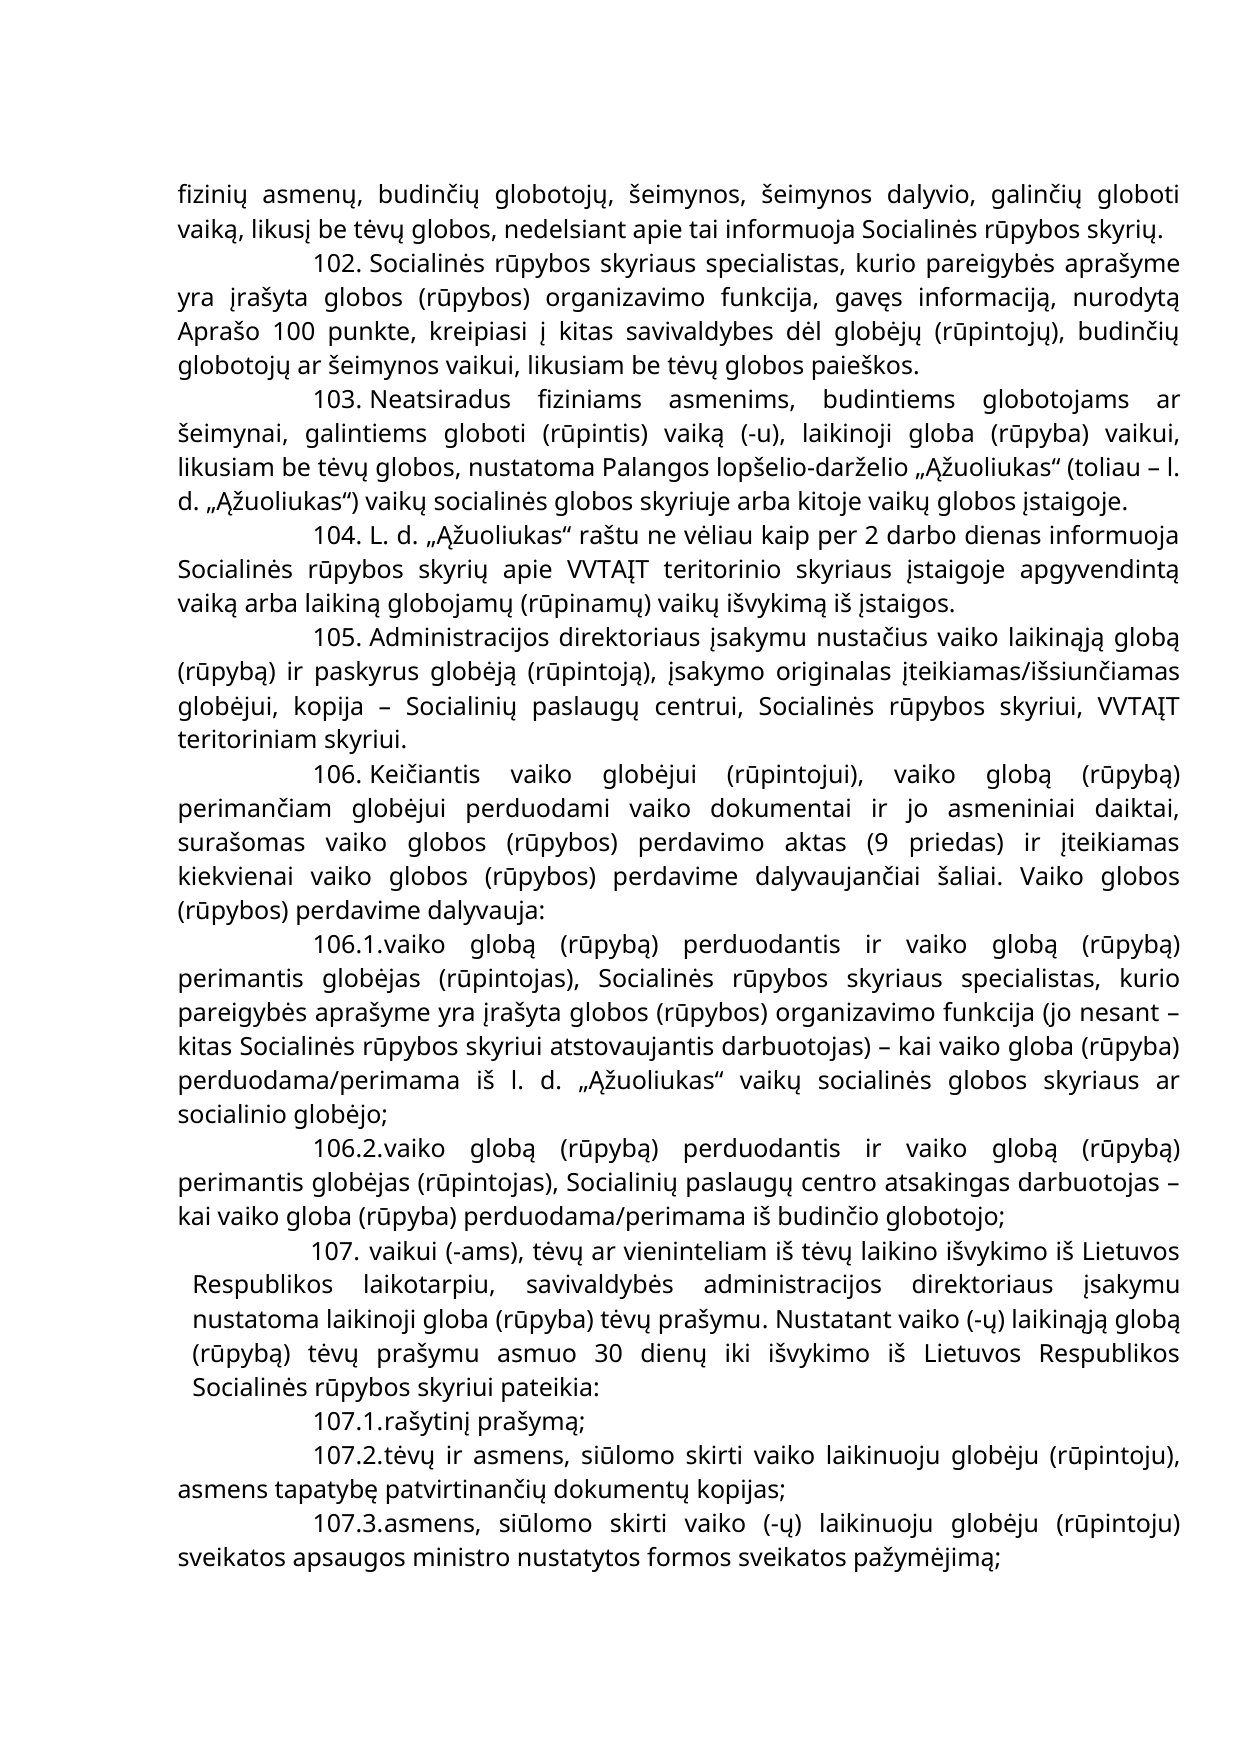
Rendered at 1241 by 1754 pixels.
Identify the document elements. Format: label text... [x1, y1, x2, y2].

text 103. Neatsiradus fiziniams asmenims, budintiems globotojams ar šeimynai, galintiems globoti (rūpintis) vaiką (-u), laikinoji globa (rūpyba) vaikui, likusiam be tėvų globos, nustatoma Palangos lopšelio-darželio „Ąžuoliukas“ (toliau – l. d. „Ąžuoliukas“) vaikų socialinės globos skyriuje arba kitoje vaikų globos įstaigoje. [177, 382, 1181, 518]
text 102. Socialinės rūpybos skyriaus specialistas, kurio pareigybės aprašyme yra įrašyta globos (rūpybos) organizavimo funkcija, gavęs informaciją, nurodytą Aprašo 100 punkte, kreipiasi į kitas savivaldybes dėl globėjų (rūpintojų), budinčių globotojų ar šeimynos vaikui, likusiam be tėvų globos paieškos. [177, 245, 1181, 382]
text 106.1. vaiko globą (rūpybą) perduodantis ir vaiko globą (rūpybą) perimantis globėjas (rūpintojas), Socialinės rūpybos skyriaus specialistas, kurio pareigybės aprašyme yra įrašyta globos (rūpybos) organizavimo funkcija (jo nesant – kitas Socialinės rūpybos skyriui atstovaujantis darbuotojas) – kai vaiko globa (rūpyba) perduodama/perimama iš l. d. „Ąžuoliukas“ vaikų socialinės globos skyriaus ar socialinio globėjo; [177, 927, 1181, 1131]
text 106.2. vaiko globą (rūpybą) perduodantis ir vaiko globą (rūpybą) perimantis globėjas (rūpintojas), Socialinių paslaugų centro atsakingas darbuotojas – kai vaiko globa (rūpyba) perduodama/perimama iš budinčio globotojo; [177, 1131, 1181, 1233]
text 104. L. d. „Ąžuoliukas“ raštu ne vėliau kaip per 2 darbo dienas informuoja Socialinės rūpybos skyrių apie VVTAĮT teritorinio skyriaus įstaigoje apgyvendintą vaiką arba laikiną globojamų (rūpinamų) vaikų išvykimą iš įstaigos. [177, 518, 1181, 620]
text 107.1. rašytinį prašymą; [177, 1403, 1181, 1437]
text 107.3. asmens, siūlomo skirti vaiko (-ų) laikinuoju globėju (rūpintoju) sveikatos apsaugos ministro nustatytos formos sveikatos pažymėjimą; [177, 1506, 1181, 1574]
text 106. Keičiantis vaiko globėjui (rūpintojui), vaiko globą (rūpybą) perimančiam globėjui perduodami vaiko dokumentai ir jo asmeniniai daiktai, surašomas vaiko globos (rūpybos) perdavimo aktas (9 priedas) ir įteikiamas kiekvienai vaiko globos (rūpybos) perdavime dalyvaujančiai šaliai. Vaiko globos (rūpybos) perdavime dalyvauja: [177, 756, 1181, 927]
text 105. Administracijos direktoriaus įsakymu nustačius vaiko laikinąją globą (rūpybą) ir paskyrus globėją (rūpintoją), įsakymo originalas įteikiamas/išsiunčiamas globėjui, kopija – Socialinių paslaugų centrui, Socialinės rūpybos skyriui, VVTAĮT teritoriniam skyriui. [177, 620, 1181, 756]
text fizinių asmenų, budinčių globotojų, šeimynos, šeimynos dalyvio, galinčių globoti vaiką, likusį be tėvų globos, nedelsiant apie tai informuoja Socialinės rūpybos skyrių. [177, 177, 1181, 245]
text 107.2. tėvų ir asmens, siūlomo skirti vaiko laikinuoju globėju (rūpintoju), asmens tapatybę patvirtinančių dokumentų kopijas; [177, 1437, 1181, 1506]
text 107. vaikui (-ams), tėvų ar vieninteliam iš tėvų laikino išvykimo iš Lietuvos Respublikos laikotarpiu, savivaldybės administracijos direktoriaus įsakymu nustatoma laikinoji globa (rūpyba) tėvų prašymu. Nustatant vaiko (-ų) laikinąją globą (rūpybą) tėvų prašymu asmuo 30 dienų iki išvykimo iš Lietuvos Respublikos Socialinės rūpybos skyriui pateikia: [192, 1233, 1181, 1403]
